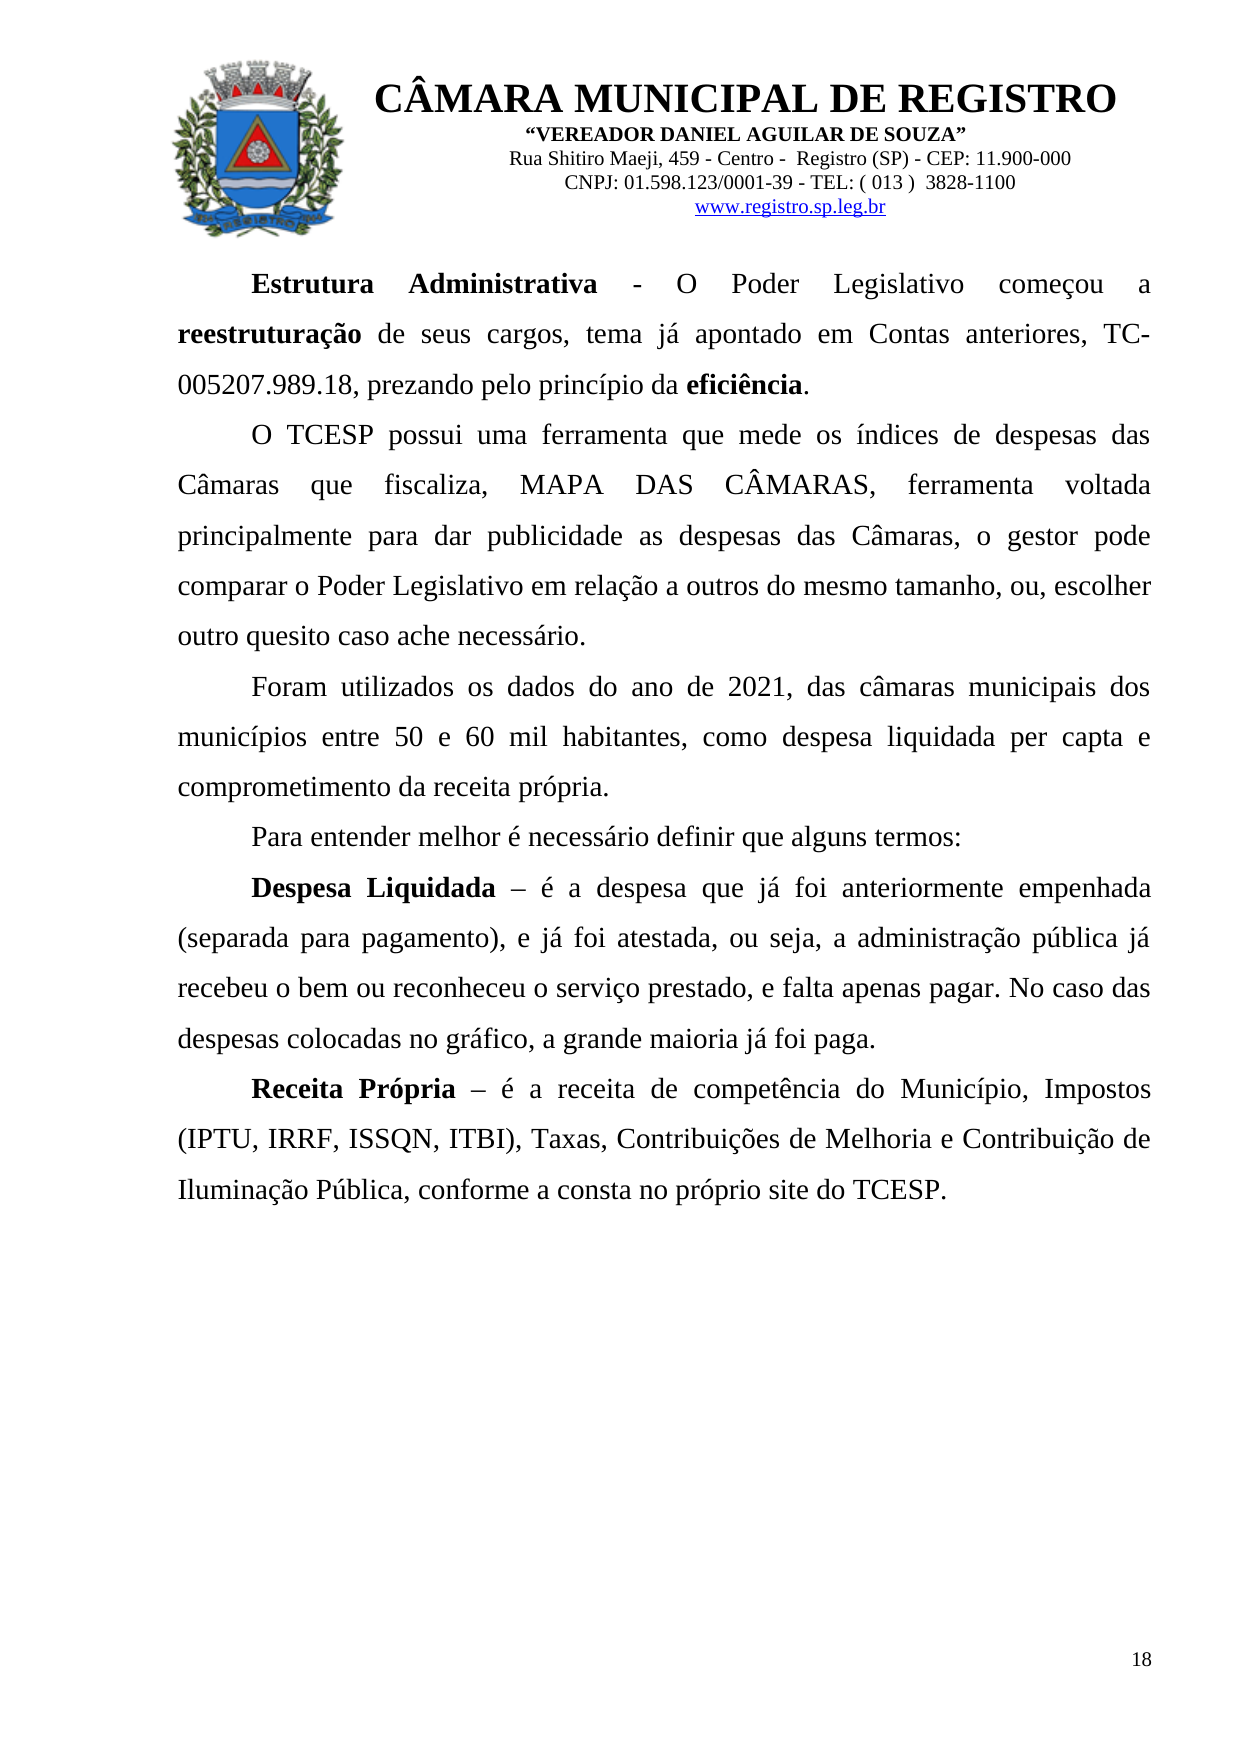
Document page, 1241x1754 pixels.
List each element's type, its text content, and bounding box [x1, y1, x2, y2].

text Foram utilizados os dados do ano de 2021, das câmaras municipais dos municípios entre 50 e 60 mil habitantes, como despesa liquidada per capta e comprometimento da receita própria. [177, 669, 1152, 803]
text O TCESP possui uma ferramenta que mede os índices de despesas das Câmaras que fiscaliza, MAPA DAS CÂMARAS, ferramenta voltada principalmente para dar publicidade as despesas das Câmaras, o gestor pode comparar o Poder Legislativo em relação a outros do mesmo tamanho, ou, escolher outro quesito caso ache necessário. [177, 417, 1152, 652]
text Despesa Liquidada – é a despesa que já foi anteriormente empenhada (separada para pagamento), e já foi atestada, ou seja, a administração pública já recebeu o bem ou reconheceu o serviço prestado, e falta apenas pagar. No caso das despesas colocadas no gráfico, a grande maioria já foi paga. [177, 870, 1152, 1054]
text Para entender melhor é necessário definir que alguns termos: [177, 819, 1152, 853]
text Receita Própria – é a receita de competência do Município, Impostos (IPTU, IRRF, ISSQN, ITBI), Taxas, Contribuições de Melhoria e Contribuição de Iluminação Pública, conforme a consta no próprio site do TCESP. [177, 1071, 1152, 1205]
picture [168, 55, 349, 243]
text Estrutura Administrativa - O Poder Legislativo começou a reestruturação de seus cargos, tema já apontado em Contas anteriores, TC-005207.989.18, prezando pelo princípio da eficiência. [177, 266, 1152, 400]
